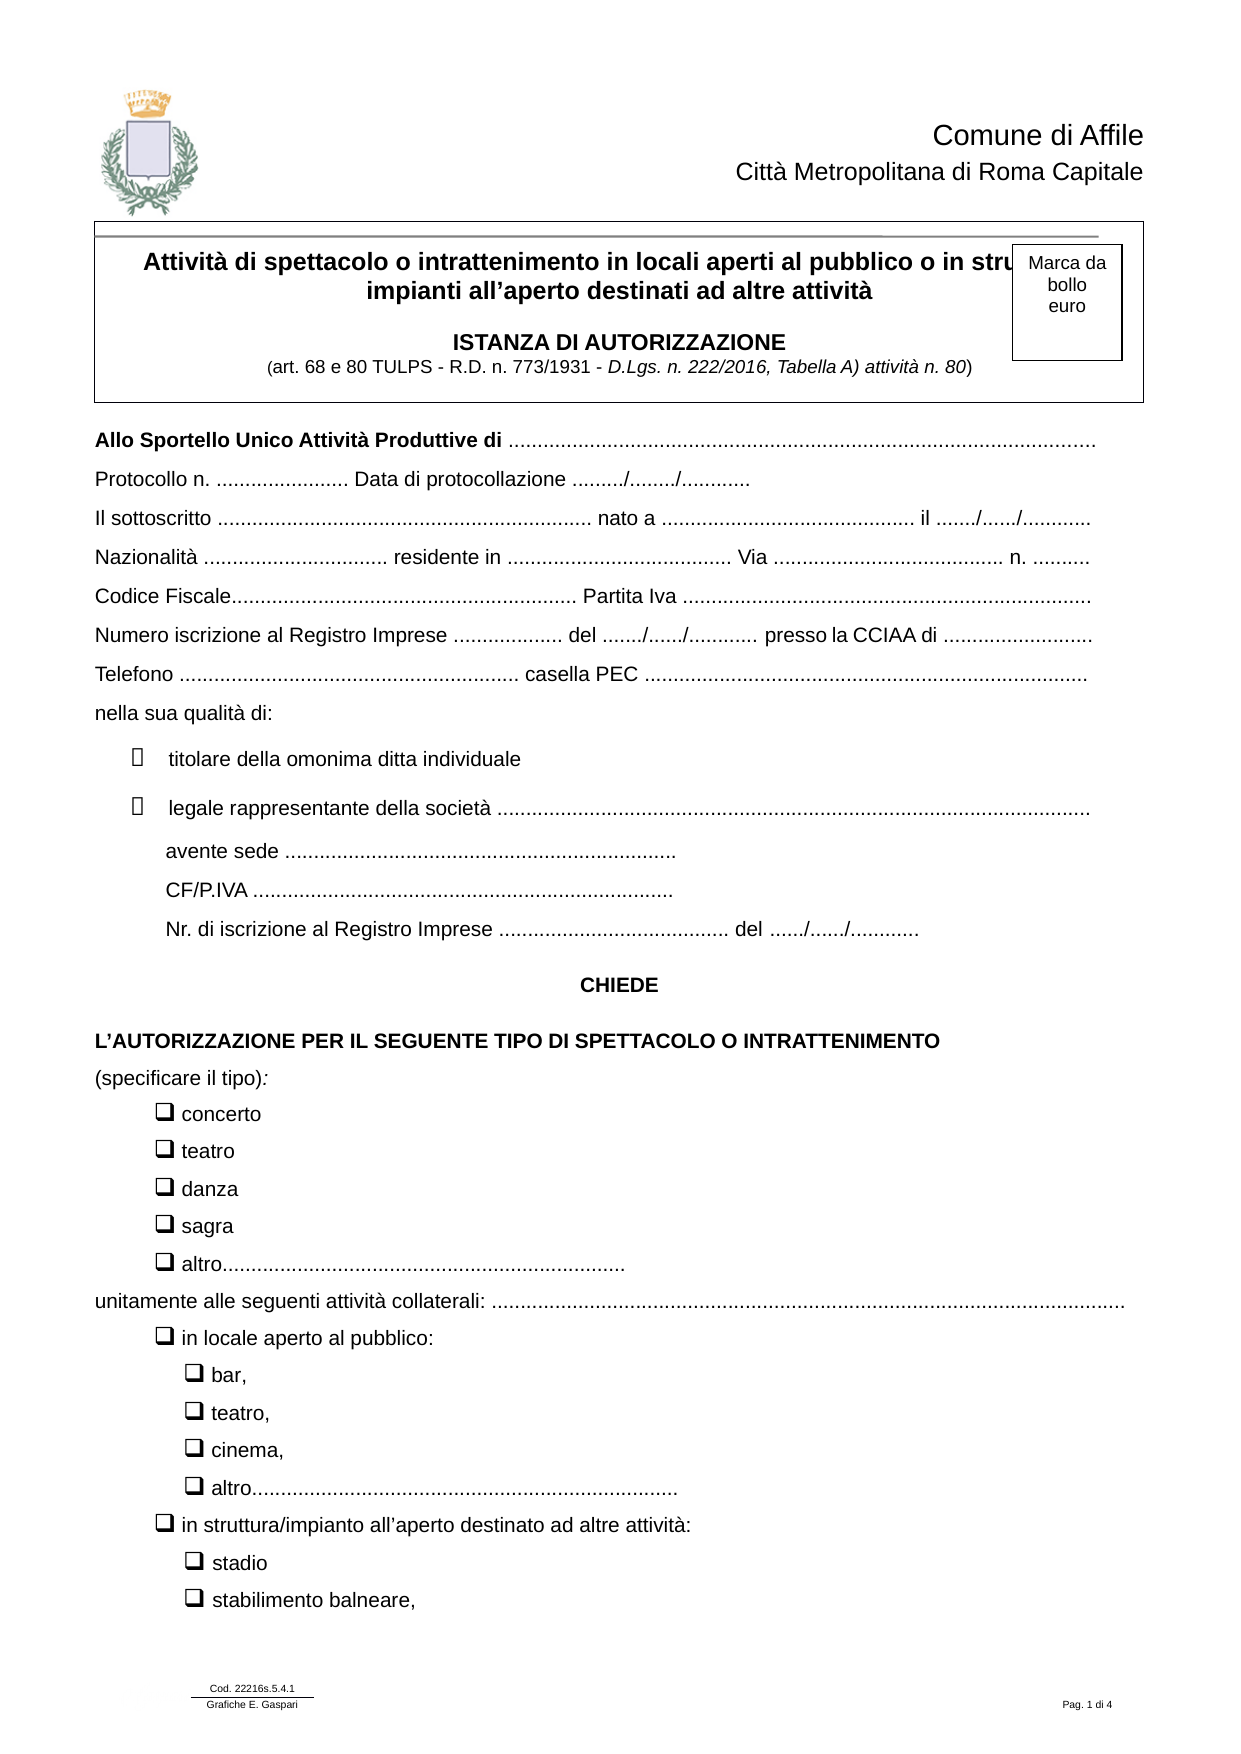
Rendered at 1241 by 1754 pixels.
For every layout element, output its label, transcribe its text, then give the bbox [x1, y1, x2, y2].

text  titolare della omonima ditta individuale [130, 739, 1144, 773]
text  altro...................................................................... [153, 1252, 1144, 1277]
text  concerto [153, 1102, 1144, 1127]
text CHIEDE [94, 973, 1144, 997]
text  teatro, [183, 1401, 1144, 1426]
text Nazionalità ................................ residente in ....................................... Via ........................................ n. .......... [94, 545, 1144, 569]
text  cinema, [183, 1438, 1144, 1463]
text  legale rappresentante della società ....................................................................................................... [130, 789, 1144, 823]
text  bar, [183, 1363, 1144, 1388]
text L’AUTORIZZAZIONE PER IL SEGUENTE TIPO DI SPETTACOLO O INTRATTENIMENTO [94, 1029, 1144, 1053]
text Nr. di iscrizione al Registro Imprese ........................................ del ....../....../............ [165, 917, 1144, 941]
text  stabilimento balneare, [183, 1588, 1144, 1613]
text avente sede .................................................................... [165, 839, 1144, 863]
text  sagra [153, 1214, 1144, 1239]
text  stadio [183, 1551, 1144, 1576]
text  in struttura/impianto all’aperto destinato ad altre attività: [153, 1513, 1144, 1538]
text  in locale aperto al pubblico: [153, 1326, 1144, 1351]
text Telefono ........................................................... casella PEC ............................................................................. [94, 661, 1144, 685]
table_header Attività di spettacolo o intrattenimento in locali aperti al pubblico o in strutture e impianti all’aperto destinati ad altre attività ISTANZA DI AUTORIZZAZIONE (art. 68 e 80 TULPS - R.D. n. 773/1931 - D.Lgs. n. 222/2016, Tabella A) attività n. 80) [95, 222, 1143, 402]
text  altro.......................................................................... [183, 1476, 1144, 1501]
text Codice Fiscale............................................................ Partita Iva ....................................................................... [94, 584, 1144, 608]
text Numero iscrizione al Registro Imprese ................... del ......./....../............ presso la CCIAA di .......................... [94, 623, 1144, 647]
text unitamente alle seguenti attività collaterali: .............................................................................................................. [94, 1289, 1144, 1313]
text CF/P.IVA ......................................................................... [165, 878, 1144, 902]
text Protocollo n. ....................... Data di protocollazione ........./......../............ [94, 467, 1144, 491]
text  teatro [153, 1139, 1144, 1164]
text Allo Sportello Unico Attività Produttive di [94, 428, 1144, 452]
text Comune di Affile [200, 118, 1144, 152]
text (specificare il tipo): [94, 1065, 1144, 1089]
text nella sua qualità di: [94, 700, 1144, 724]
picture [98, 87, 200, 219]
text  danza [153, 1177, 1144, 1202]
text Il sottoscritto ................................................................. nato a ............................................ il ......./....../............ [94, 506, 1144, 530]
text Città Metropolitana di Roma Capitale [200, 157, 1144, 185]
